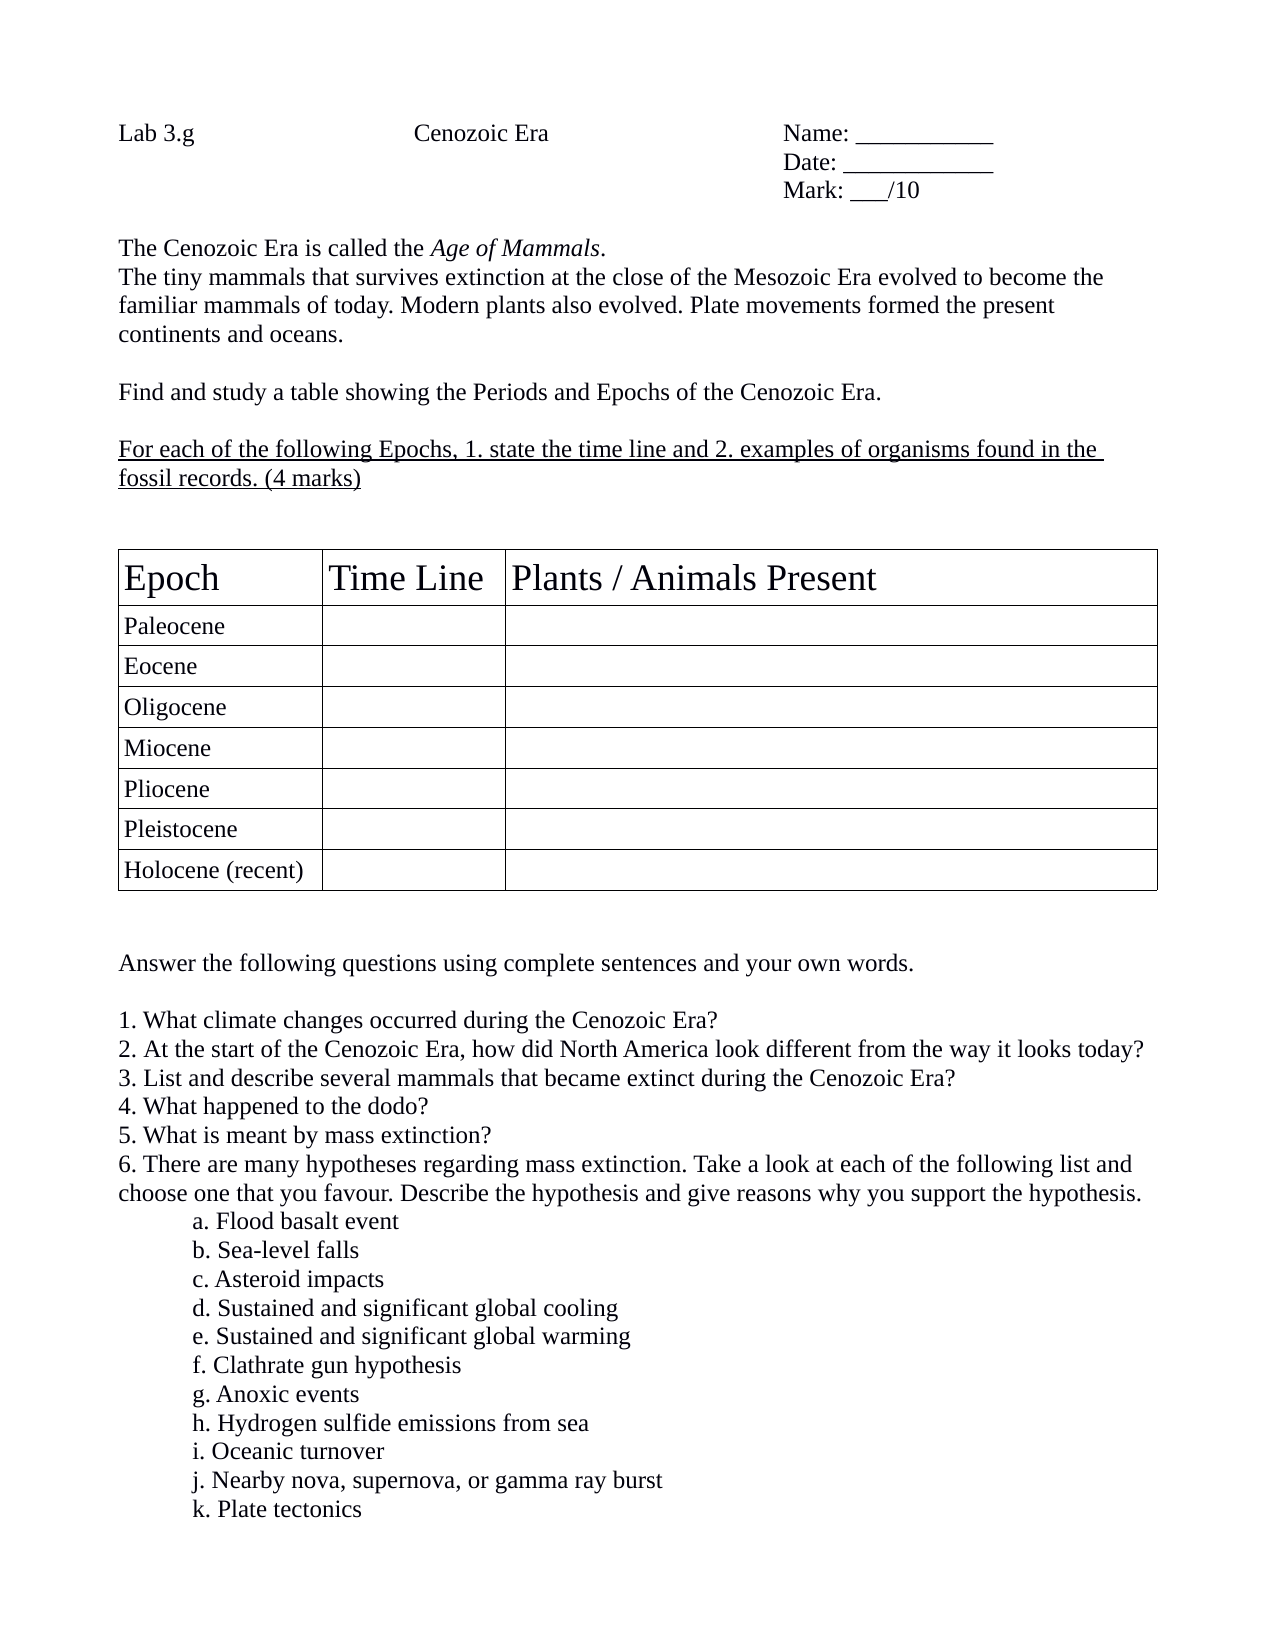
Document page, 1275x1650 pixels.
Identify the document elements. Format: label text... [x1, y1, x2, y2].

table_cell Pleistocene [119, 809, 322, 849]
text c. Asteroid impacts [118, 1264, 1157, 1293]
table_header Time Line [323, 550, 505, 604]
text The Cenozoic Era is called the Age of Mammals. [118, 233, 1157, 262]
text 1. What climate changes occurred during the Cenozoic Era? [118, 1005, 1157, 1034]
table_cell [323, 850, 505, 889]
table_cell [323, 646, 505, 686]
table_cell [506, 728, 1157, 767]
text The tiny mammals that survives extinction at the close of the Mesozoic Era evolved to become the familiar mammals of today. Modern plants also evolved. Plate movements formed the present continents and oceans. [118, 262, 1157, 348]
table_cell [506, 687, 1157, 727]
table_cell [323, 769, 505, 808]
text 4. What happened to the dodo? [118, 1091, 1157, 1120]
table_cell [506, 606, 1157, 645]
table_cell [506, 809, 1157, 849]
text i. Oceanic turnover [118, 1436, 1157, 1465]
text Lab 3.g Cenozoic Era Name: ___________ [118, 118, 1157, 147]
text f. Clathrate gun hypothesis [118, 1350, 1157, 1379]
text h. Hydrogen sulfide emissions from sea [118, 1408, 1157, 1436]
text 2. At the start of the Cenozoic Era, how did North America look different from the way it looks today? [118, 1034, 1157, 1063]
text Find and study a table showing the Periods and Epochs of the Cenozoic Era. [118, 377, 1157, 406]
table_cell Miocene [119, 728, 322, 767]
text b. Sea-level falls [118, 1235, 1157, 1264]
text 6. There are many hypotheses regarding mass extinction. Take a look at each of the following list and choose one that you favour. Describe the hypothesis and give reasons why you support the hypothesis. [118, 1149, 1157, 1206]
text e. Sustained and significant global warming [118, 1321, 1157, 1350]
text 3. List and describe several mammals that became extinct during the Cenozoic Era? [118, 1063, 1157, 1091]
text k. Plate tectonics [118, 1494, 1157, 1523]
table_cell Pliocene [119, 769, 322, 808]
table_cell [323, 728, 505, 767]
table_cell Oligocene [119, 687, 322, 727]
text Answer the following questions using complete sentences and your own words. [118, 948, 1157, 976]
table_cell [323, 606, 505, 645]
table_cell [323, 809, 505, 849]
text g. Anoxic events [118, 1379, 1157, 1408]
text j. Nearby nova, supernova, or gamma ray burst [118, 1465, 1157, 1494]
table_cell [323, 687, 505, 727]
text 5. What is meant by mass extinction? [118, 1120, 1157, 1149]
table_cell [506, 646, 1157, 686]
table_header Plants / Animals Present [506, 550, 1157, 604]
text For each of the following Epochs, 1. state the time line and 2. examples of organisms found in the fossil records. (4 marks) [118, 434, 1157, 492]
table_header Epoch [119, 550, 322, 604]
text d. Sustained and significant global cooling [118, 1293, 1157, 1321]
table_cell Eocene [119, 646, 322, 686]
text Date: ____________ [118, 147, 1157, 176]
table_cell [506, 850, 1157, 889]
text Mark: ___/10 [118, 176, 1157, 204]
text a. Flood basalt event [118, 1206, 1157, 1235]
table_cell Holocene (recent) [119, 850, 322, 889]
table_cell [506, 769, 1157, 808]
table_cell Paleocene [119, 606, 322, 645]
